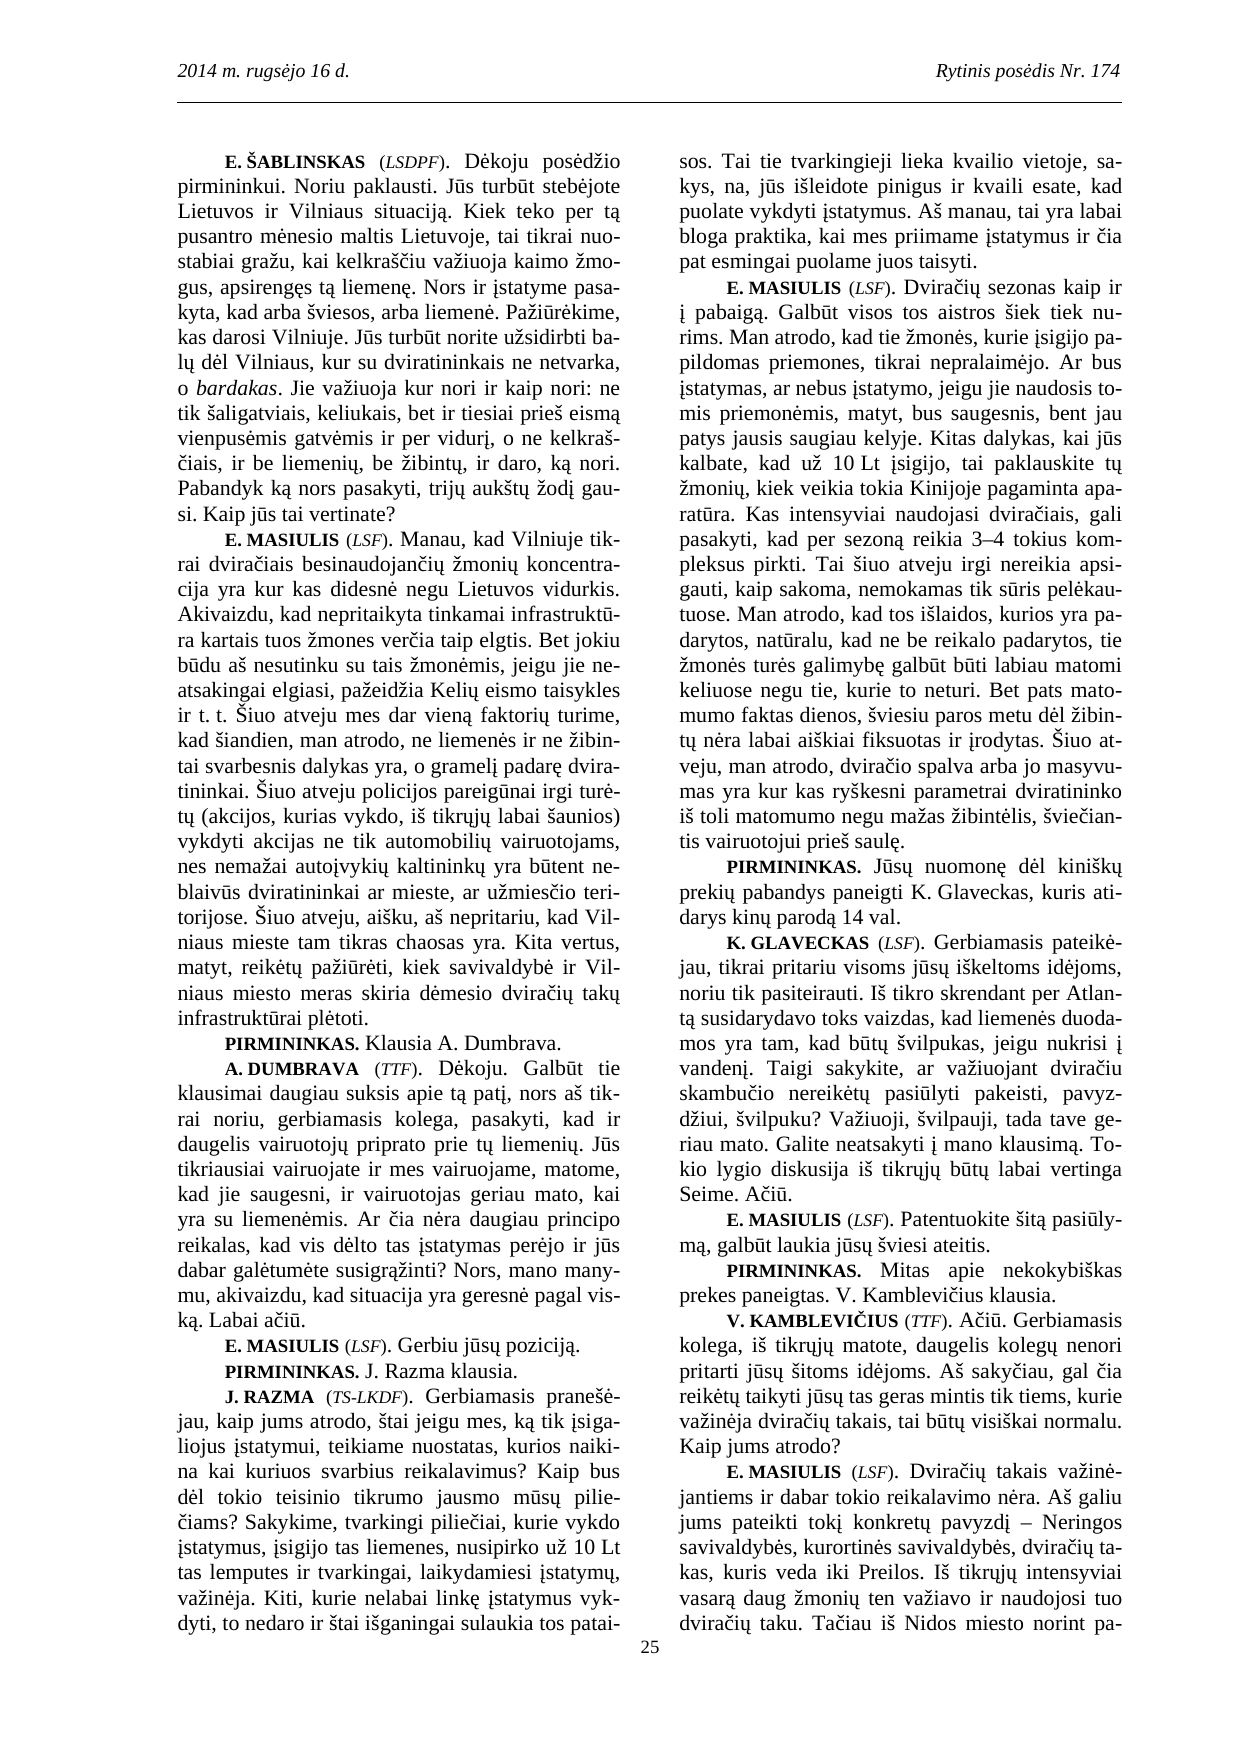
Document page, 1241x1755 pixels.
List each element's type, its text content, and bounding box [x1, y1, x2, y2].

text E. MASIULIS (LSF). Ma­nau, kad Vil­niu­je tik­rai dvi­ra­čiais be­si­nau­do­jan­čių žmo­nių kon­cen­tra­ci­ja yra kur kas di­des­nė ne­gu Lie­tu­vos vi­dur­kis. Aki­vaiz­du, kad ne­pri­tai­ky­ta tin­ka­mai in­fra­struk­tū­ra kar­tais tuos žmo­nes ver­čia taip elg­tis. Bet jo­kiu bū­du aš ne­su­tin­ku su tais žmo­nė­mis, jei­gu jie ne­at­sa­kin­gai el­gia­si, pa­žei­džia Ke­lių eis­mo tai­syk­les ir t. t. Šiuo at­ve­ju mes dar vie­ną fak­to­rių tu­ri­me, kad šian­dien, man at­ro­do, ne lie­me­nės ir ne ži­bin­tai svar­bes­nis da­ly­kas yra, o gra­me­lį pa­da­rę dvi­ra­ti­nin­kai. Šiuo at­ve­ju po­li­ci­jos pa­rei­gū­nai ir­gi tu­rė­tų (ak­ci­jos, ku­rias vyk­do, iš tik­rų­jų la­bai šau­nios) vyk­dy­ti ak­ci­jas ne tik au­to­mo­bi­lių vai­ruo­to­jams, nes ne­ma­žai au­to­įvy­kių kal­ti­nin­kų yra bū­tent ne­blai­vūs dvi­ra­ti­nin­kai ar mies­te, ar už­mies­čio te­ri­to­ri­jo­se. Šiuo at­ve­ju, aiš­ku, aš ne­pri­ta­riu, kad Vil­niaus mies­te tam tik­ras cha­o­sas yra. Ki­ta ver­tus, ma­tyt, rei­kė­tų pa­žiū­rė­ti, kiek sa­vi­val­dy­bė ir Vil­niaus mies­to me­ras ski­ria dė­me­sio dvi­ra­čių ta­kų in­fra­struk­tū­rai plė­to­ti. [177, 526, 620, 1030]
text K. GLAVECKAS (LSF). Ger­bia­ma­sis pa­tei­kė­jau, tik­rai pri­ta­riu vi­soms jū­sų iš­kel­toms idė­joms, no­riu tik pa­si­tei­rau­ti. Iš tik­ro skren­dant per At­lan­tą su­si­da­ry­da­vo toks vaiz­das, kad lie­me­nės duo­da­mos yra tam, kad bū­tų švil­pu­kas, jei­gu nu­kri­si į van­de­nį. Tai­gi sa­ky­ki­te, ar va­žiuo­jant dvi­ra­čiu skam­bu­čio ne­rei­kė­tų pa­siū­ly­ti pa­keis­ti, pa­vyz­džiui, švil­pu­ku? Va­žiuo­ji, švil­pau­ji, ta­da ta­ve ge­riau ma­to. Ga­li­te ne­at­sa­ky­ti į ma­no klau­si­mą. To­kio ly­gio dis­ku­si­ja iš tik­rų­jų bū­tų la­bai ver­tin­ga Sei­me. Ačiū. [679, 929, 1122, 1206]
text sos. Tai tie tvar­kin­gie­ji lie­ka kvai­lio vie­to­je, sa­kys, na, jūs iš­lei­do­te pi­ni­gus ir kvai­li esa­te, kad puo­la­te vyk­dy­ti įsta­ty­mus. Aš ma­nau, tai yra la­bai blo­ga prak­ti­ka, kai mes pri­ima­me įsta­ty­mus ir čia pat es­min­gai puo­la­me juos tai­sy­ti. [679, 148, 1122, 274]
text PIRMININKAS. Klau­sia A. Dumb­ra­va. [177, 1030, 620, 1055]
text PIRMININKAS. J. Raz­ma klau­sia. [177, 1358, 620, 1383]
text V. KAMBLEVIČIUS (TTF). Ačiū. Ger­bia­ma­sis ko­le­ga, iš tik­rų­jų ma­to­te, dau­ge­lis ko­le­gų ne­no­ri pri­tar­ti jū­sų ši­toms idė­joms. Aš sa­ky­čiau, gal čia rei­kė­tų tai­ky­ti jū­sų tas ge­ras min­tis tik tiems, ku­rie va­ži­nė­ja dvi­ra­čių ta­kais, tai bū­tų vi­siš­kai nor­ma­lu. Kaip jums at­ro­do? [679, 1307, 1122, 1458]
text E. MASIULIS (LSF). Pa­ten­tuo­ki­te ši­tą pa­siū­ly­mą, gal­būt lau­kia jū­sų švie­si at­ei­tis. [679, 1206, 1122, 1257]
text A. DUMBRAVA (TTF). Dė­ko­ju. Gal­būt tie klau­si­mai dau­giau suk­sis apie tą pa­tį, nors aš tik­rai no­riu, ger­bia­ma­sis ko­le­ga, pa­sa­ky­ti, kad ir dau­ge­lis vai­ruo­to­jų pri­pra­to prie tų lie­me­nių. Jūs tik­riau­siai vai­ruo­ja­te ir mes vai­ruo­ja­me, ma­to­me, kad jie sau­ges­ni, ir vai­ruo­to­jas ge­riau ma­to, kai yra su lie­me­nė­mis. Ar čia nė­ra dau­giau prin­ci­po rei­ka­las, kad vis dėl­to tas įsta­ty­mas per­ėjo ir jūs da­bar ga­lė­tu­mė­te su­si­grą­žin­ti? Nors, ma­no ma­ny­mu, aki­vaiz­du, kad si­tu­a­ci­ja yra ge­res­nė pa­gal vis­ką. La­bai ačiū. [177, 1055, 620, 1332]
text PIRMININKAS. Mi­tas apie ne­ko­ky­biš­kas pre­kes pa­neig­tas. V. Kam­ble­vi­čius klau­sia. [679, 1257, 1122, 1307]
text E. MASIULIS (LSF). Dvi­ra­čių se­zo­nas kaip ir į pa­bai­gą. Gal­būt vi­sos tos aist­ros šiek tiek nu­rims. Man at­ro­do, kad tie žmo­nės, ku­rie įsi­gi­jo pa­pil­do­mas prie­mo­nes, tik­rai ne­pra­lai­mė­jo. Ar bus įsta­ty­mas, ar ne­bus įsta­ty­mo, jei­gu jie nau­do­sis to­mis prie­mo­nė­mis, ma­tyt, bus sau­ges­nis, bent jau pa­tys jau­sis sau­giau ke­ly­je. Ki­tas da­ly­kas, kai jūs kal­ba­te, kad už 10 Lt įsi­gi­jo, tai pa­klaus­ki­te tų žmo­nių, kiek vei­kia to­kia Ki­ni­jo­je pa­ga­min­ta apa­ra­tū­ra. Kas in­ten­sy­viai nau­do­ja­si dvi­ra­čiais, ga­li pa­sa­ky­ti, kad per se­zo­ną rei­kia 3–4 to­kius kom­plek­sus pirk­ti. Tai šiuo at­ve­ju ir­gi ne­rei­kia ap­si­gau­ti, kaip sa­ko­ma, ne­mo­ka­mas tik sū­ris pe­lė­kau­tuo­se. Man at­ro­do, kad tos iš­lai­dos, ku­rios yra pa­da­ry­tos, na­tū­ra­lu, kad ne be rei­ka­lo pa­da­ry­tos, tie žmo­nės tu­rės ga­li­my­bę gal­būt bū­ti la­biau ma­to­mi ke­liuo­se ne­gu tie, ku­rie to ne­tu­ri. Bet pats ma­to­mu­mo fak­tas die­nos, švie­siu pa­ros me­tu dėl ži­bin­tų nė­ra la­bai aiš­kiai fik­suo­tas ir įro­dy­tas. Šiuo at­ve­ju, man at­ro­do, dvi­ra­čio spal­va ar­ba jo ma­sy­vu­mas yra kur kas ryš­kes­ni pa­ra­met­rai dvi­ra­ti­nin­ko iš to­li ma­to­mu­mo ne­gu ma­žas ži­bin­tė­lis, švie­čian­tis vai­ruo­to­jui prieš sau­lę. [679, 274, 1122, 853]
text PIRMININKAS. Jū­sų nuo­mo­nę dėl ki­niš­kų pre­kių pa­ban­dys pa­neig­ti K. Gla­vec­kas, ku­ris ati­da­rys ki­nų pa­ro­dą 14 val. [679, 853, 1122, 929]
text E. MASIULIS (LSF). Dvi­ra­čių ta­kais va­ži­nė­jan­tiems ir da­bar to­kio rei­ka­la­vi­mo nė­ra. Aš ga­liu jums pa­teik­ti to­kį kon­kre­tų pa­vyz­dį – Ne­rin­gos sa­vi­val­dy­bės, ku­ror­ti­nės sa­vi­val­dy­bės, dvi­ra­čių ta­kas, ku­ris ve­da iki Prei­los. Iš tik­rų­jų in­ten­sy­viai va­sa­rą daug žmo­nių ten va­žia­vo ir nau­do­jo­si tuo dvi­ra­čių ta­ku. Ta­čiau iš Ni­dos mies­to no­rint pa­ [679, 1458, 1122, 1635]
text E. MASIULIS (LSF). Ger­biu jū­sų po­zi­ci­ją. [177, 1332, 620, 1358]
text J. RAZMA (TS-LKDF). Ger­bia­ma­sis pra­ne­šė­jau, kaip jums at­ro­do, štai jei­gu mes, ką tik įsi­ga­lio­jus įsta­ty­mui, tei­kia­me nuo­sta­tas, ku­rios nai­ki­na kai ku­riuos svar­bius rei­ka­la­vi­mus? Kaip bus dėl to­kio tei­si­nio tik­ru­mo jaus­mo mū­sų pi­lie­čiams? Sa­ky­ki­me, tvar­kin­gi pi­lie­čiai, ku­rie vyk­do įsta­ty­mus, įsi­gi­jo tas lie­me­nes, nu­si­pir­ko už 10 Lt tas lem­pu­tes ir tvar­kin­gai, lai­ky­da­mie­si įsta­ty­mų, va­ži­nė­ja. Ki­ti, ku­rie ne­la­bai lin­kę įsta­ty­mus vyk­dy­ti, to ne­da­ro ir štai iš­ga­nin­gai su­lau­kia tos pa­tai­ [177, 1383, 620, 1635]
text E. ŠABLINSKAS (LSDPF). Dė­ko­ju po­sė­džio pir­mi­nin­kui. No­riu pa­klaus­ti. Jūs tur­būt ste­bė­jo­te Lie­tu­vos ir Vil­niaus si­tu­a­ci­ją. Kiek te­ko per tą pus­an­tro mė­ne­sio mal­tis Lie­tu­vo­je, tai tik­rai nuo­sta­biai gra­žu, kai kel­kraš­čiu va­žiuo­ja kai­mo žmo­gus, ap­si­ren­gęs tą lie­me­nę. Nors ir įsta­ty­me pa­sa­ky­ta, kad ar­ba švie­sos, ar­ba lie­me­nė. Pa­žiū­rė­ki­me, kas da­ro­si Vil­niu­je. Jūs tur­būt no­ri­te už­si­dirb­ti ba­lų dėl Vil­niaus, kur su dvi­ra­ti­nin­kais ne ne­tvar­ka, o bar­da­kas. Jie va­žiuo­ja kur no­ri ir kaip no­ri: ne tik ša­li­gat­viais, ke­liu­kais, bet ir tie­siai prieš eis­mą vien­pu­sė­mis gat­vė­mis ir per vi­du­rį, o ne kel­kraš­čiais, ir be lie­me­nių, be ži­bin­tų, ir da­ro, ką no­ri. Pa­ban­dyk ką nors pa­sa­ky­ti, tri­jų aukš­tų žo­dį gau­si. Kaip jūs tai ver­ti­na­te? [177, 148, 620, 526]
